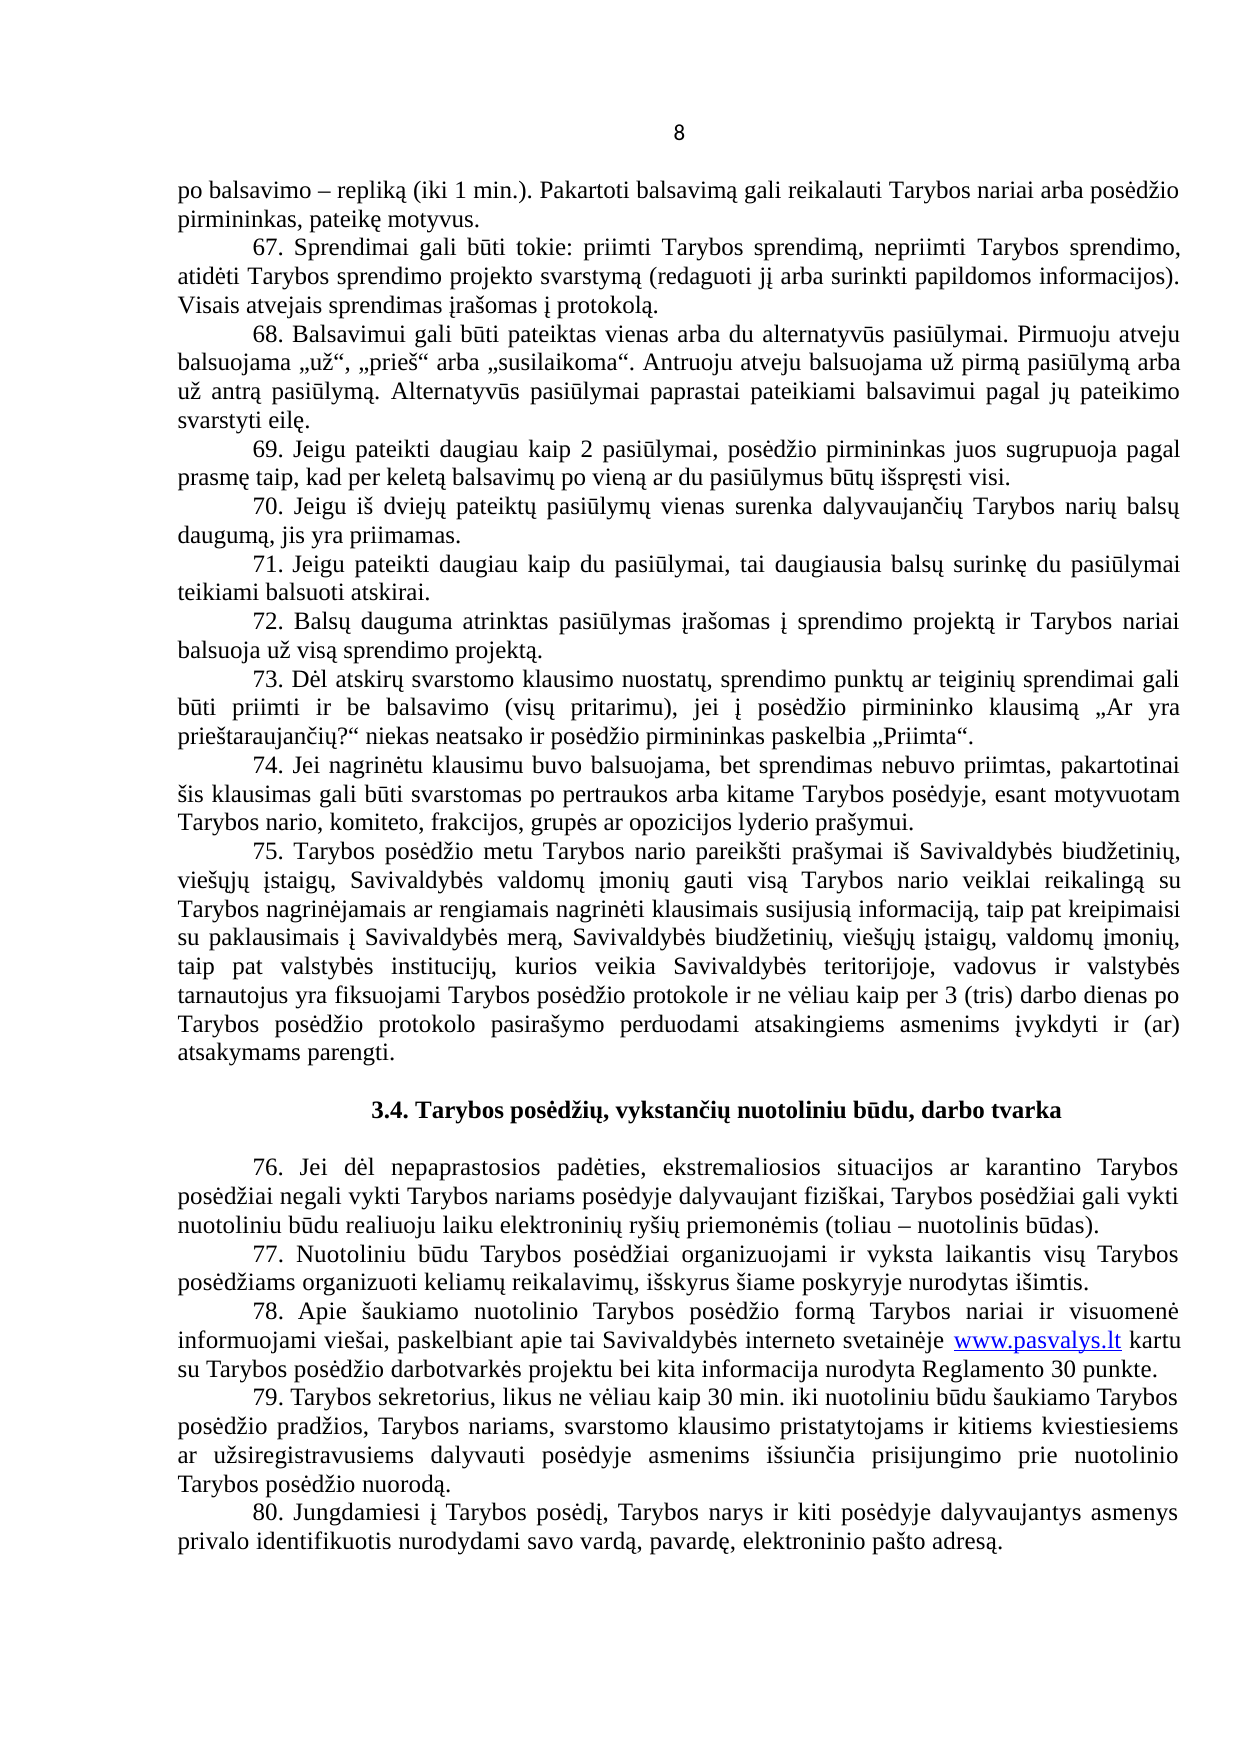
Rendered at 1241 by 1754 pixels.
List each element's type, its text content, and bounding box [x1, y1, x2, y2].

text 72. Balsų dauguma atrinktas pasiūlymas įrašomas į sprendimo projektą ir Tarybos nariai balsuoja už visą sprendimo projektą. [177, 606, 1181, 664]
text 76. Jei dėl nepaprastosios padėties, ekstremaliosios situacijos ar karantino Tarybos posėdžiai negali vykti Tarybos nariams posėdyje dalyvaujant fiziškai, Tarybos posėdžiai gali vykti nuotoliniu būdu realiuoju laiku elektroninių ryšių priemonėmis (toliau – nuotolinis būdas). [177, 1152, 1181, 1239]
text 68. Balsavimui gali būti pateiktas vienas arba du alternatyvūs pasiūlymai. Pirmuoju atveju balsuojama „už“, „prieš“ arba „susilaikoma“. Antruoju atveju balsuojama už pirmą pasiūlymą arba už antrą pasiūlymą. Alternatyvūs pasiūlymai paprastai pateikiami balsavimui pagal jų pateikimo svarstyti eilę. [177, 319, 1181, 434]
text 79. Tarybos sekretorius, likus ne vėliau kaip 30 min. iki nuotoliniu būdu šaukiamo Tarybos posėdžio pradžios, Tarybos nariams, svarstomo klausimo pristatytojams ir kitiems kviestiesiems ar užsiregistravusiems dalyvauti posėdyje asmenims išsiunčia prisijungimo prie nuotolinio Tarybos posėdžio nuorodą. [177, 1382, 1181, 1497]
text 74. Jei nagrinėtu klausimu buvo balsuojama, bet sprendimas nebuvo priimtas, pakartotinai šis klausimas gali būti svarstomas po pertraukos arba kitame Tarybos posėdyje, esant motyvuotam Tarybos nario, komiteto, frakcijos, grupės ar opozicijos lyderio prašymui. [177, 750, 1181, 836]
text 80. Jungdamiesi į Tarybos posėdį, Tarybos narys ir kiti posėdyje dalyvaujantys asmenys privalo identifikuotis nurodydami savo vardą, pavardę, elektroninio pašto adresą. [177, 1497, 1181, 1555]
text 73. Dėl atskirų svarstomo klausimo nuostatų, sprendimo punktų ar teiginių sprendimai gali būti priimti ir be balsavimo (visų pritarimu), jei į posėdžio pirmininko klausimą „Ar yra prieštaraujančių?“ niekas neatsako ir posėdžio pirmininkas paskelbia „Priimta“. [177, 664, 1181, 750]
text 75. Tarybos posėdžio metu Tarybos nario pareikšti prašymai iš Savivaldybės biudžetinių, viešųjų įstaigų, Savivaldybės valdomų įmonių gauti visą Tarybos nario veiklai reikalingą su Tarybos nagrinėjamais ar rengiamais nagrinėti klausimais susijusią informaciją, taip pat kreipimaisi su paklausimais į Savivaldybės merą, Savivaldybės biudžetinių, viešųjų įstaigų, valdomų įmonių, taip pat valstybės institucijų, kurios veikia Savivaldybės teritorijoje, vadovus ir valstybės tarnautojus yra fiksuojami Tarybos posėdžio protokole ir ne vėliau kaip per 3 (tris) darbo dienas po Tarybos posėdžio protokolo pasirašymo perduodami atsakingiems asmenims įvykdyti ir (ar) atsakymams parengti. [177, 836, 1181, 1066]
text 78. Apie šaukiamo nuotolinio Tarybos posėdžio formą Tarybos nariai ir visuomenė informuojami viešai, paskelbiant apie tai Savivaldybės interneto svetainėje www.pasvalys.lt kartu su Tarybos posėdžio darbotvarkės projektu bei kita informacija nurodyta Reglamento 30 punkte. [177, 1296, 1181, 1382]
text 3.4. Tarybos posėdžių, vykstančių nuotoliniu būdu, darbo tvarka [177, 1095, 1181, 1124]
text 71. Jeigu pateikti daugiau kaip du pasiūlymai, tai daugiausia balsų surinkę du pasiūlymai teikiami balsuoti atskirai. [177, 549, 1181, 606]
text po balsavimo – repliką (iki 1 min.). Pakartoti balsavimą gali reikalauti Tarybos nariai arba posėdžio pirmininkas, pateikę motyvus. [177, 175, 1181, 232]
text 69. Jeigu pateikti daugiau kaip 2 pasiūlymai, posėdžio pirmininkas juos sugrupuoja pagal prasmę taip, kad per keletą balsavimų po vieną ar du pasiūlymus būtų išspręsti visi. [177, 434, 1181, 491]
text 67. Sprendimai gali būti tokie: priimti Tarybos sprendimą, nepriimti Tarybos sprendimo, atidėti Tarybos sprendimo projekto svarstymą (redaguoti jį arba surinkti papildomos informacijos). Visais atvejais sprendimas įrašomas į protokolą. [177, 232, 1181, 319]
text 77. Nuotoliniu būdu Tarybos posėdžiai organizuojami ir vyksta laikantis visų Tarybos posėdžiams organizuoti keliamų reikalavimų, išskyrus šiame poskyryje nurodytas išimtis. [177, 1239, 1181, 1296]
text 70. Jeigu iš dviejų pateiktų pasiūlymų vienas surenka dalyvaujančių Tarybos narių balsų daugumą, jis yra priimamas. [177, 491, 1181, 549]
